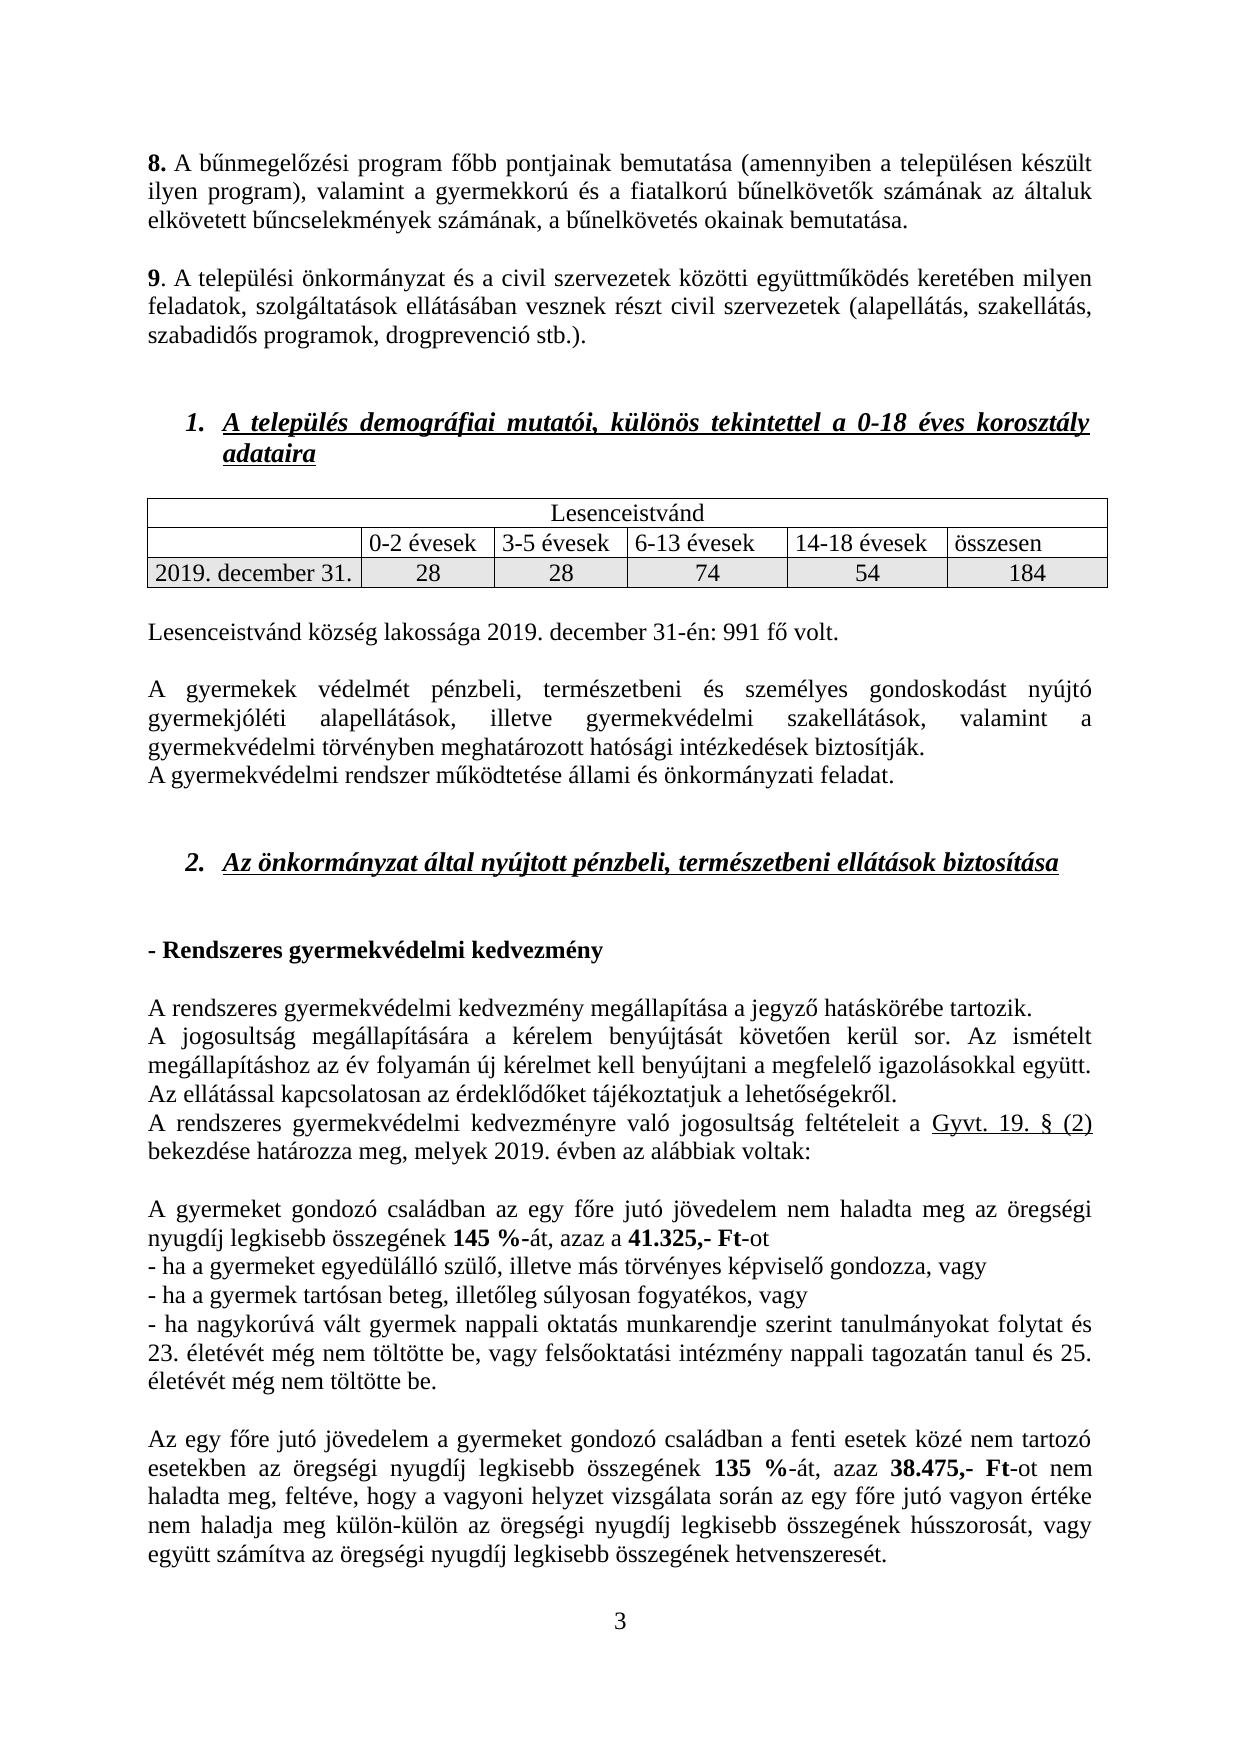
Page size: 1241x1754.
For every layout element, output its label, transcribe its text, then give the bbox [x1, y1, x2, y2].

text 9. A települési önkormányzat és a civil szervezetek közötti együttműködés keretében milyen feladatok, szolgáltatások ellátásában vesznek részt civil szervezetek (alapellátás, szakellátás, szabadidős programok, drogprevenció stb.). [148, 263, 1093, 349]
list A település demográfiai mutatói, különös tekintettel a 0-18 éves korosztály adataira [185, 406, 1093, 469]
table_cell 2019. december 31. [148, 558, 361, 587]
text A gyermekvédelmi rendszer működtetése állami és önkormányzati feladat. [148, 760, 1093, 789]
text A rendszeres gyermekvédelmi kedvezmény megállapítása a jegyző hatáskörébe tartozik. [148, 993, 1093, 1021]
text - ha a gyermeket egyedülálló szülő, illetve más törvényes képviselő gondozza, vagy [148, 1251, 1093, 1280]
text 8. A bűnmegelőzési program főbb pontjainak bemutatása (amennyiben a településen készült ilyen program), valamint a gyermekkorú és a fiatalkorú bűnelkövetők számának az általuk elkövetett bűncselekmények számának, a bűnelkövetés okainak bemutatása. [148, 148, 1093, 234]
text A jogosultság megállapítására a kérelem benyújtását követően kerül sor. Az ismételt megállapításhoz az év folyamán új kérelmet kell benyújtani a megfelelő igazolásokkal együtt. Az ellátással kapcsolatosan az érdeklődőket tájékoztatjuk a lehetőségekről. [148, 1021, 1093, 1108]
table_cell 3-5 évesek [495, 528, 627, 557]
text A gyermekek védelmét pénzbeli, természetbeni és személyes gondoskodást nyújtó gyermekjóléti alapellátások, illetve gyermekvédelmi szakellátások, valamint a gyermekvédelmi törvényben meghatározott hatósági intézkedések biztosítják. [148, 674, 1093, 760]
table_cell 28 [362, 558, 494, 587]
table_header Lesenceistvánd [148, 499, 1107, 527]
text - ha a gyermek tartósan beteg, illetőleg súlyosan fogyatékos, vagy [148, 1280, 1093, 1309]
text Lesenceistvánd község lakossága 2019. december 31-én: 991 fő volt. [148, 617, 1093, 645]
table_cell [148, 528, 361, 557]
list Az önkormányzat által nyújtott pénzbeli, természetbeni ellátások biztosítása [185, 847, 1093, 878]
table_cell 74 [628, 558, 787, 587]
text - Rendszeres gyermekvédelmi kedvezmény [148, 935, 1093, 964]
table_cell 0-2 évesek [362, 528, 494, 557]
text A gyermeket gondozó családban az egy főre jutó jövedelem nem haladta meg az öregségi nyugdíj legkisebb összegének 145 %-át, azaz a 41.325,- Ft-ot [148, 1194, 1093, 1251]
table_cell 28 [495, 558, 627, 587]
table_cell 54 [788, 558, 947, 587]
table_cell 14-18 évesek [788, 528, 947, 557]
table_cell összesen [948, 528, 1107, 557]
text Az egy főre jutó jövedelem a gyermeket gondozó családban a fenti esetek közé nem tartozó esetekben az öregségi nyugdíj legkisebb összegének 135 %-át, azaz 38.475,- Ft-ot nem haladta meg, feltéve, hogy a vagyoni helyzet vizsgálata során az egy főre jutó vagyon értéke nem haladja meg külön-külön az öregségi nyugdíj legkisebb összegének hússzorosát, vagy együtt számítva az öregségi nyugdíj legkisebb összegének hetvenszeresét. [148, 1424, 1093, 1568]
text A rendszeres gyermekvédelmi kedvezményre való jogosultság feltételeit a Gyvt. 19. § (2) bekezdése határozza meg, melyek 2019. évben az alábbiak voltak: [148, 1108, 1093, 1165]
table_cell 6-13 évesek [628, 528, 787, 557]
text - ha nagykorúvá vált gyermek nappali oktatás munkarendje szerint tanulmányokat folytat és 23. életévét még nem töltötte be, vagy felsőoktatási intézmény nappali tagozatán tanul és 25. életévét még nem töltötte be. [148, 1309, 1093, 1395]
table_cell 184 [948, 558, 1107, 587]
